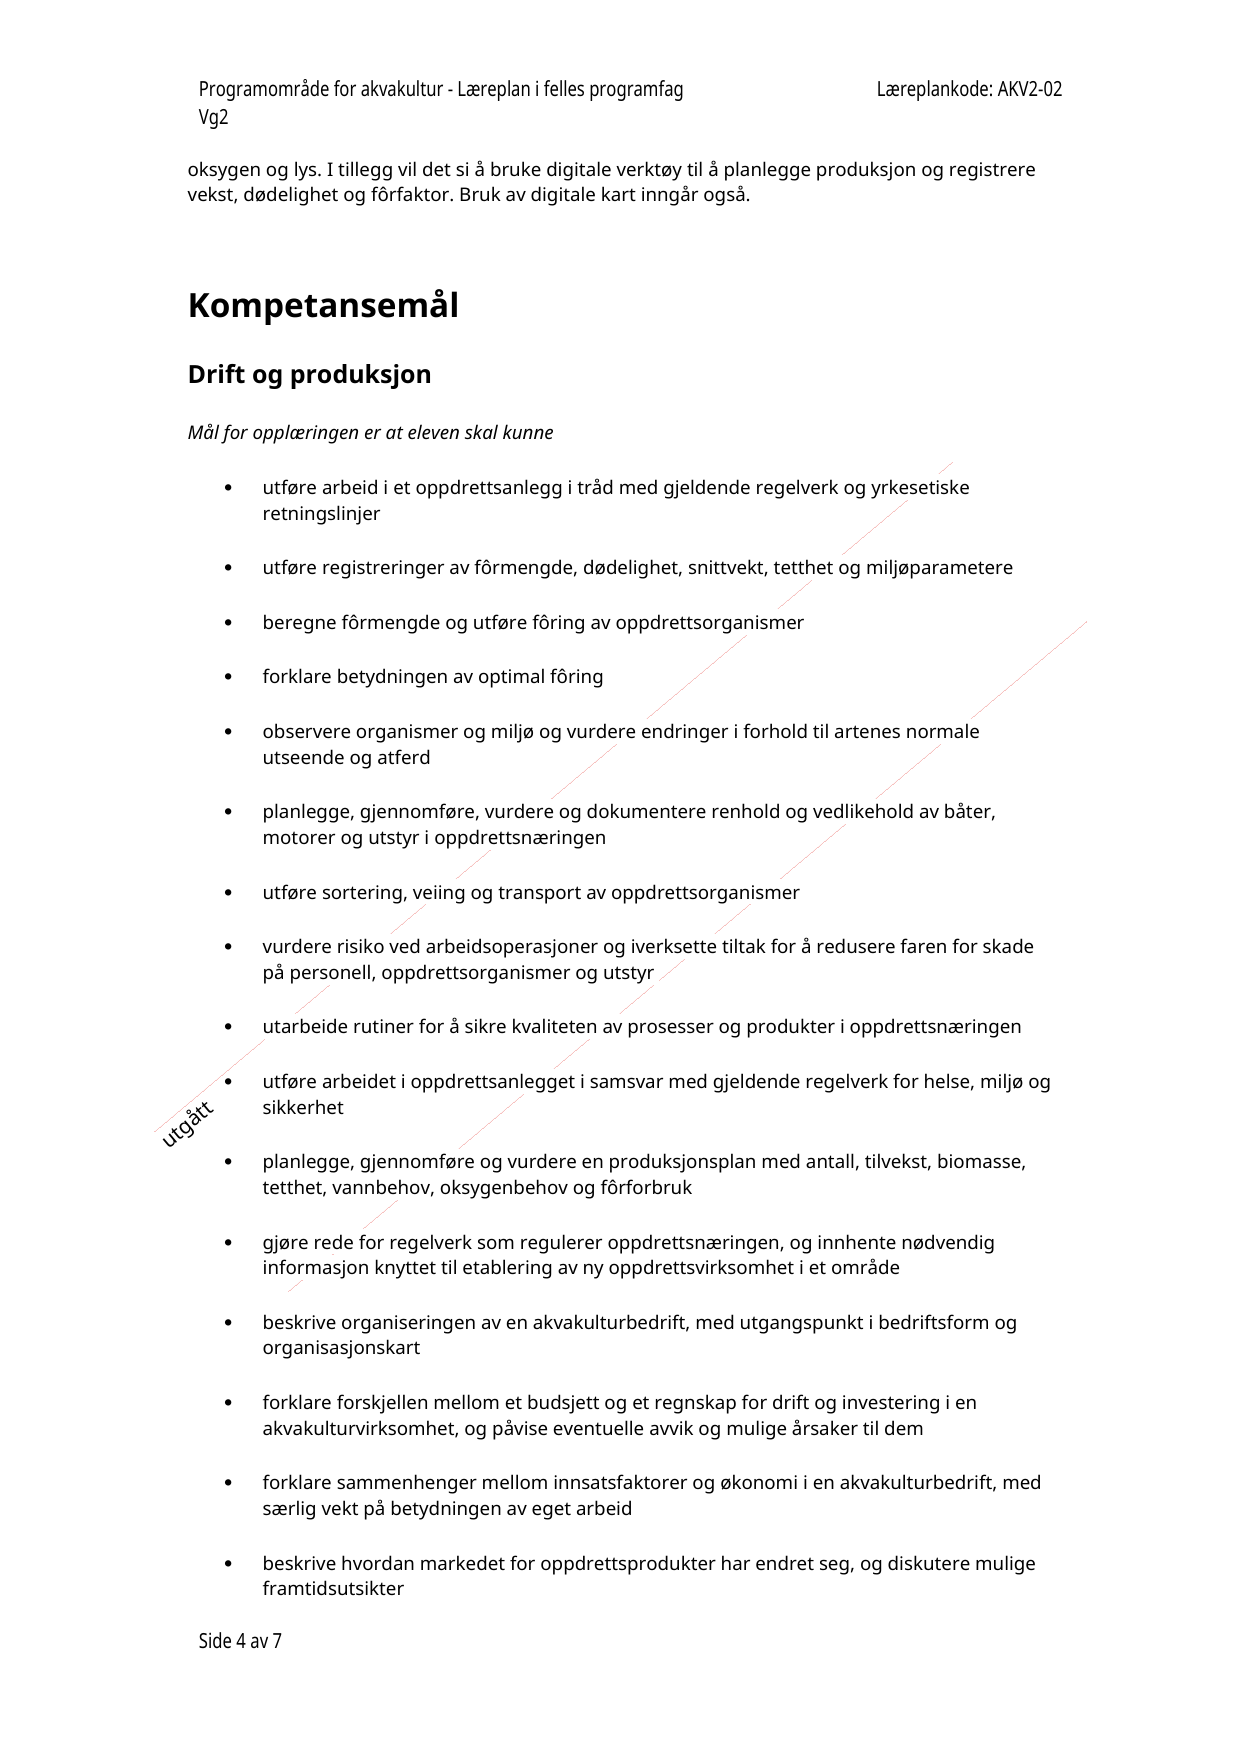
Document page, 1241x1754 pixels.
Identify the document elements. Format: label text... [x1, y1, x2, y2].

list observere organismer og miljø og vurdere endringer i forhold til artenes normale utseende og atferd [588, 744, 939, 769]
list forklare betydningen av optimal fôring [609, 664, 710, 689]
subtitle Drift og produksjon [439, 356, 1053, 390]
text Å kunne bruke digitale verktøy i akvakultur innebærer å formidle og presentere, kalkulere og bearbeide informasjon digitalt. Det betyr å bruke spesialiserte instrumenter til målinger, overvåkning og styring av prosess og produksjon som fôring, vanntemperatur, salinitet, pH, oksygen og lys. I tillegg vil det si å bruke digitale verktøy til å planlegge produksjon og registrere vekst, dødelighet og fôrfaktor. Bruk av digitale kart inngår også. [751, 156, 1053, 207]
list gjøre rede for regelverk som regulerer oppdrettsnæringen, og innhente nødvendig informasjon knyttet til etablering av ny oppdrettsvirksomhet i et område [334, 1229, 1053, 1280]
list forklare betydningen av optimal fôring [1008, 664, 1053, 689]
list utføre registreringer av fôrmengde, dødelighet, snittvekt, tetthet og miljøparametere [225, 554, 841, 580]
list beskrive hvordan markedet for oppdrettsprodukter har endret seg, og diskutere mulige framtidsutsikter [409, 1550, 1053, 1601]
list planlegge, gjennomføre og vurdere en produksjonsplan med antall, tilvekst, biomasse, tetthet, vannbehov, oksygenbehov og fôrforbruk [697, 1149, 1053, 1200]
list utføre arbeid i et oppdrettsanlegg i tråd med gjeldende regelverk og yrkesetiske retningslinjer [385, 500, 906, 525]
subtitle Kompetansemål [468, 236, 1053, 327]
list utføre sortering, veiing og transport av oppdrettsorganismer [805, 879, 1053, 904]
list utføre arbeidet i oppdrettsanlegget i samsvar med gjeldende regelverk for helse, miljø og sikkerhet [496, 1068, 1053, 1119]
list gjøre rede for regelverk som regulerer oppdrettsnæringen, og innhente nødvendig informasjon knyttet til etablering av ny oppdrettsvirksomhet i et område [225, 1229, 331, 1280]
list observere organismer og miljø og vurdere endringer i forhold til artenes normale utseende og atferd [225, 718, 646, 769]
list utføre arbeid i et oppdrettsanlegg i tråd med gjeldende regelverk og yrkesetiske retningslinjer [879, 474, 1053, 525]
list observere organismer og miljø og vurdere endringer i forhold til artenes normale utseende og atferd [913, 718, 1053, 769]
list beregne fôrmengde og utføre fôring av oppdrettsorganismer [809, 609, 1053, 635]
list observere organismer og miljø og vurdere endringer i forhold til artenes normale utseende og atferd [436, 744, 615, 769]
list utføre arbeidet i oppdrettsanlegget i samsvar med gjeldende regelverk for helse, miljø og sikkerhet [348, 1094, 522, 1119]
list utføre arbeidet i oppdrettsanlegget i samsvar med gjeldende regelverk for helse, miljø og sikkerhet [225, 1068, 553, 1119]
list beskrive organiseringen av en akvakulturbedrift, med utgangspunkt i bedriftsform og organisasjonskart [425, 1309, 1053, 1360]
list planlegge, gjennomføre, vurdere og dokumentere renhold og vedlikehold av båter, motorer og utstyr i oppdrettsnæringen [611, 824, 844, 850]
list forklare betydningen av optimal fôring [225, 664, 263, 689]
list forklare forskjellen mellom et budsjett og et regnskap for drift og investering i en akvakulturvirksomhet, og påvise eventuelle avvik og mulige årsaker til dem [929, 1389, 1053, 1440]
text Mål for opplæringen er at eleven skal kunne [187, 419, 1053, 445]
list vurdere risiko ved arbeidsoperasjoner og iverksette tiltak for å redusere faren for skade på personell, oppdrettsorganismer og utstyr [659, 934, 1053, 985]
list forklare betydningen av optimal fôring [684, 664, 1034, 689]
list forklare sammenhenger mellom innsatsfaktorer og økonomi i en akvakulturbedrift, med særlig vekt på betydningen av eget arbeid [225, 1469, 1053, 1521]
list utføre arbeid i et oppdrettsanlegg i tråd med gjeldende regelverk og yrkesetiske retningslinjer [225, 474, 263, 525]
list planlegge, gjennomføre, vurdere og dokumentere renhold og vedlikehold av båter, motorer og utstyr i oppdrettsnæringen [816, 799, 1053, 850]
list utføre registreringer av fôrmengde, dødelighet, snittvekt, tetthet og miljøparametere [843, 554, 1053, 580]
